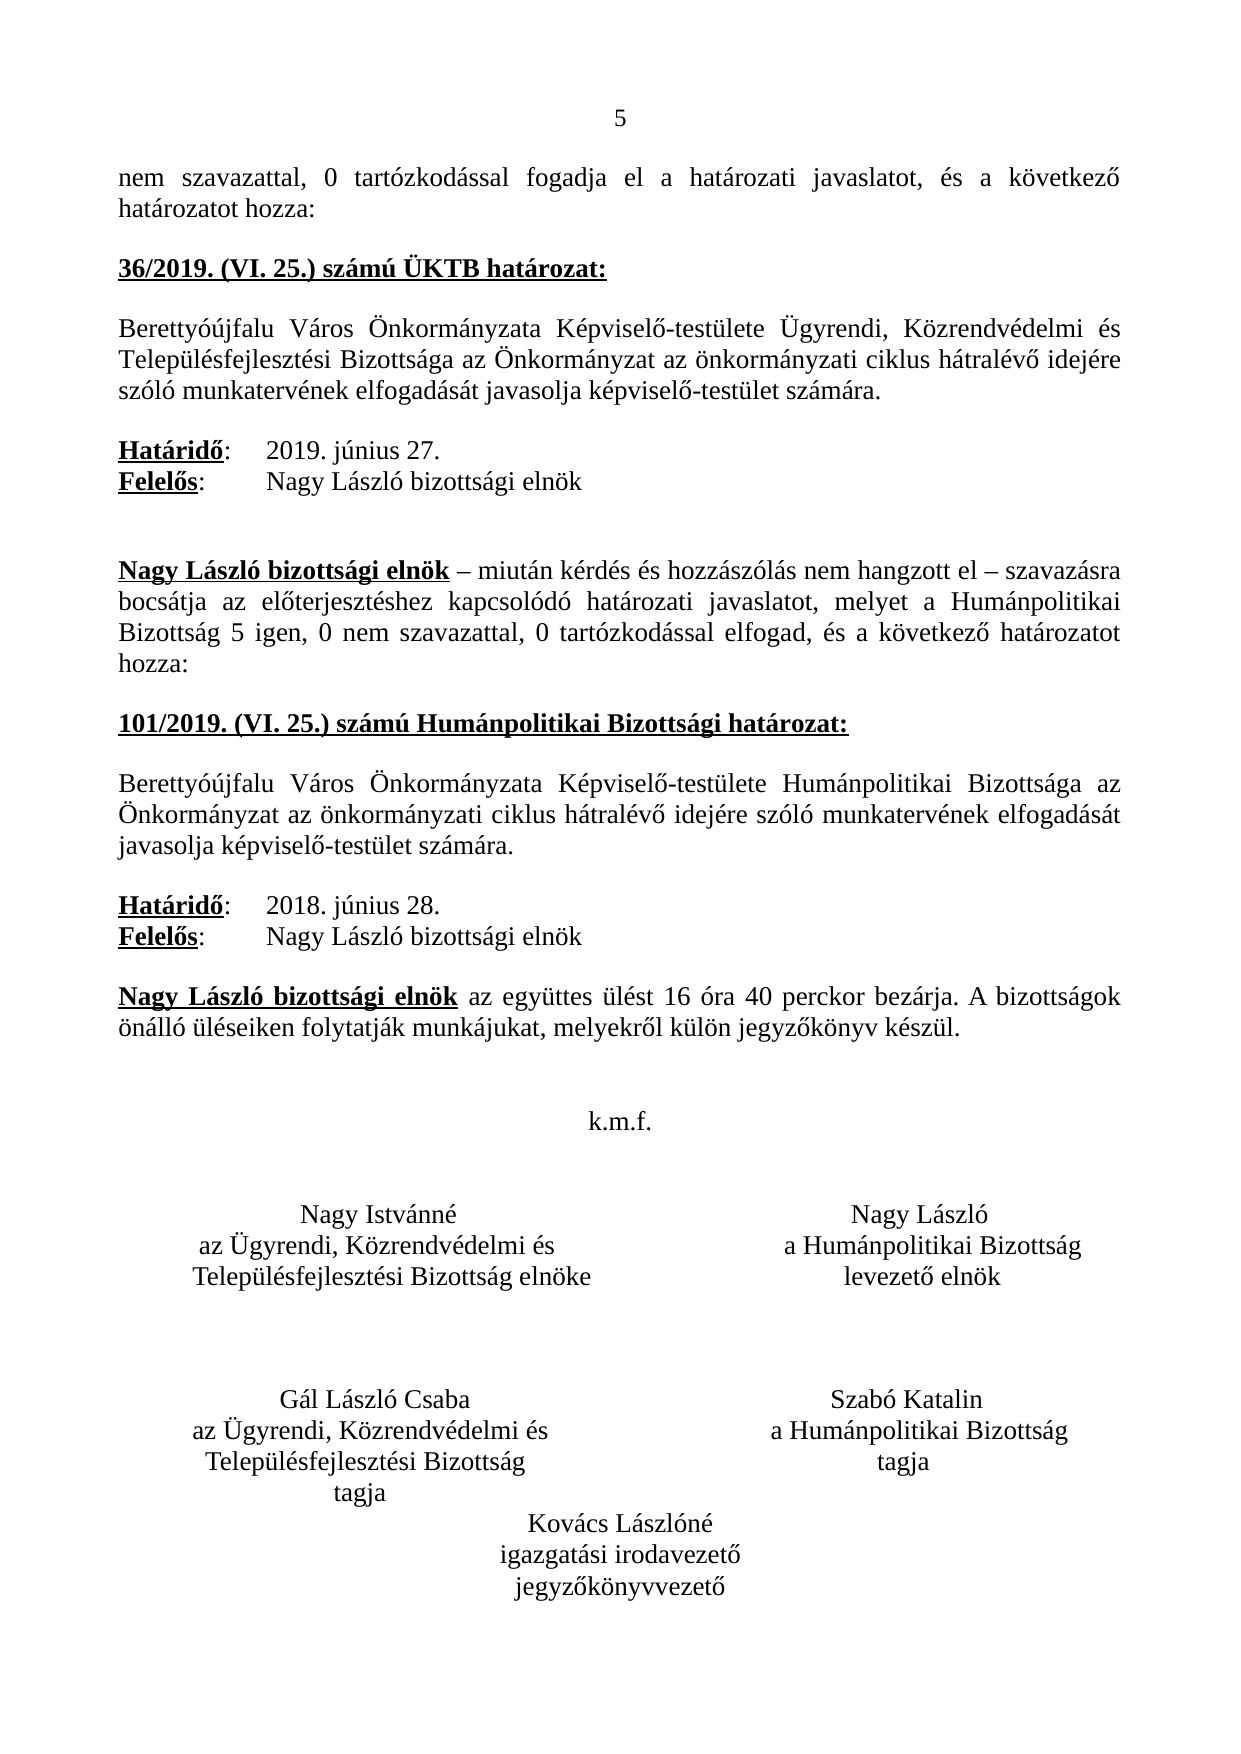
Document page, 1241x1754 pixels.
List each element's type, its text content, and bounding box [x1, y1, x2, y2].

text Határidő: 2018. június 28. [118, 889, 1122, 920]
text Kovács Lászlóné [118, 1507, 1122, 1538]
text k.m.f. [118, 1105, 1122, 1136]
text Gál László Csaba Szabó Katalin [118, 1383, 1122, 1414]
text 101/2019. (VI. 25.) számú Humánpolitikai Bizottsági határozat: [118, 707, 1122, 738]
text Határidő: 2019. június 27. [118, 434, 1122, 465]
text Nagy Istvánné Nagy László [118, 1198, 1122, 1229]
text az Ügyrendi, Közrendvédelmi és a Humánpolitikai Bizottság [118, 1414, 1122, 1445]
text Berettyóújfalu Város Önkormányzata Képviselő-testülete Ügyrendi, Közrendvédelmi és Településfejlesztési Bizottsága az Önkormányzat az önkormányzati ciklus hátralévő idejére szóló munkatervének elfogadását javasolja képviselő-testület számára. [118, 312, 1122, 405]
text Nagy László bizottsági elnök az együttes ülést 16 óra 40 perckor bezárja. A bizottságok önálló üléseiken folytatják munkájukat, melyekről külön jegyzőkönyv készül. [118, 980, 1122, 1042]
text az Ügyrendi, Közrendvédelmi és a Humánpolitikai Bizottság [118, 1229, 1122, 1261]
text Berettyóújfalu Város Önkormányzata Képviselő-testülete Humánpolitikai Bizottsága az Önkormányzat az önkormányzati ciklus hátralévő idejére szóló munkatervének elfogadását javasolja képviselő-testület számára. [118, 767, 1122, 860]
text tagja [118, 1476, 1122, 1507]
text Felelős: Nagy László bizottsági elnök [118, 920, 1122, 951]
text nem szavazattal, 0 tartózkodással fogadja el a határozati javaslatot, és a következő határozatot hozza: [118, 161, 1122, 223]
text Nagy László bizottsági elnök – miután kérdés és hozzászólás nem hangzott el – szavazásra bocsátja az előterjesztéshez kapcsolódó határozati javaslatot, melyet a Humánpolitikai Bizottság 5 igen, 0 nem szavazattal, 0 tartózkodással elfogad, és a következő határozatot hozza: [118, 554, 1122, 678]
text Településfejlesztési Bizottság tagja [118, 1445, 1122, 1476]
text Felelős: Nagy László bizottsági elnök [118, 465, 1122, 496]
text igazgatási irodavezető [118, 1538, 1122, 1569]
text 36/2019. (VI. 25.) számú ÜKTB határozat: [118, 252, 1122, 283]
text jegyzőkönyvvezető [118, 1569, 1122, 1601]
text Településfejlesztési Bizottság elnöke levezető elnök [118, 1261, 1122, 1292]
